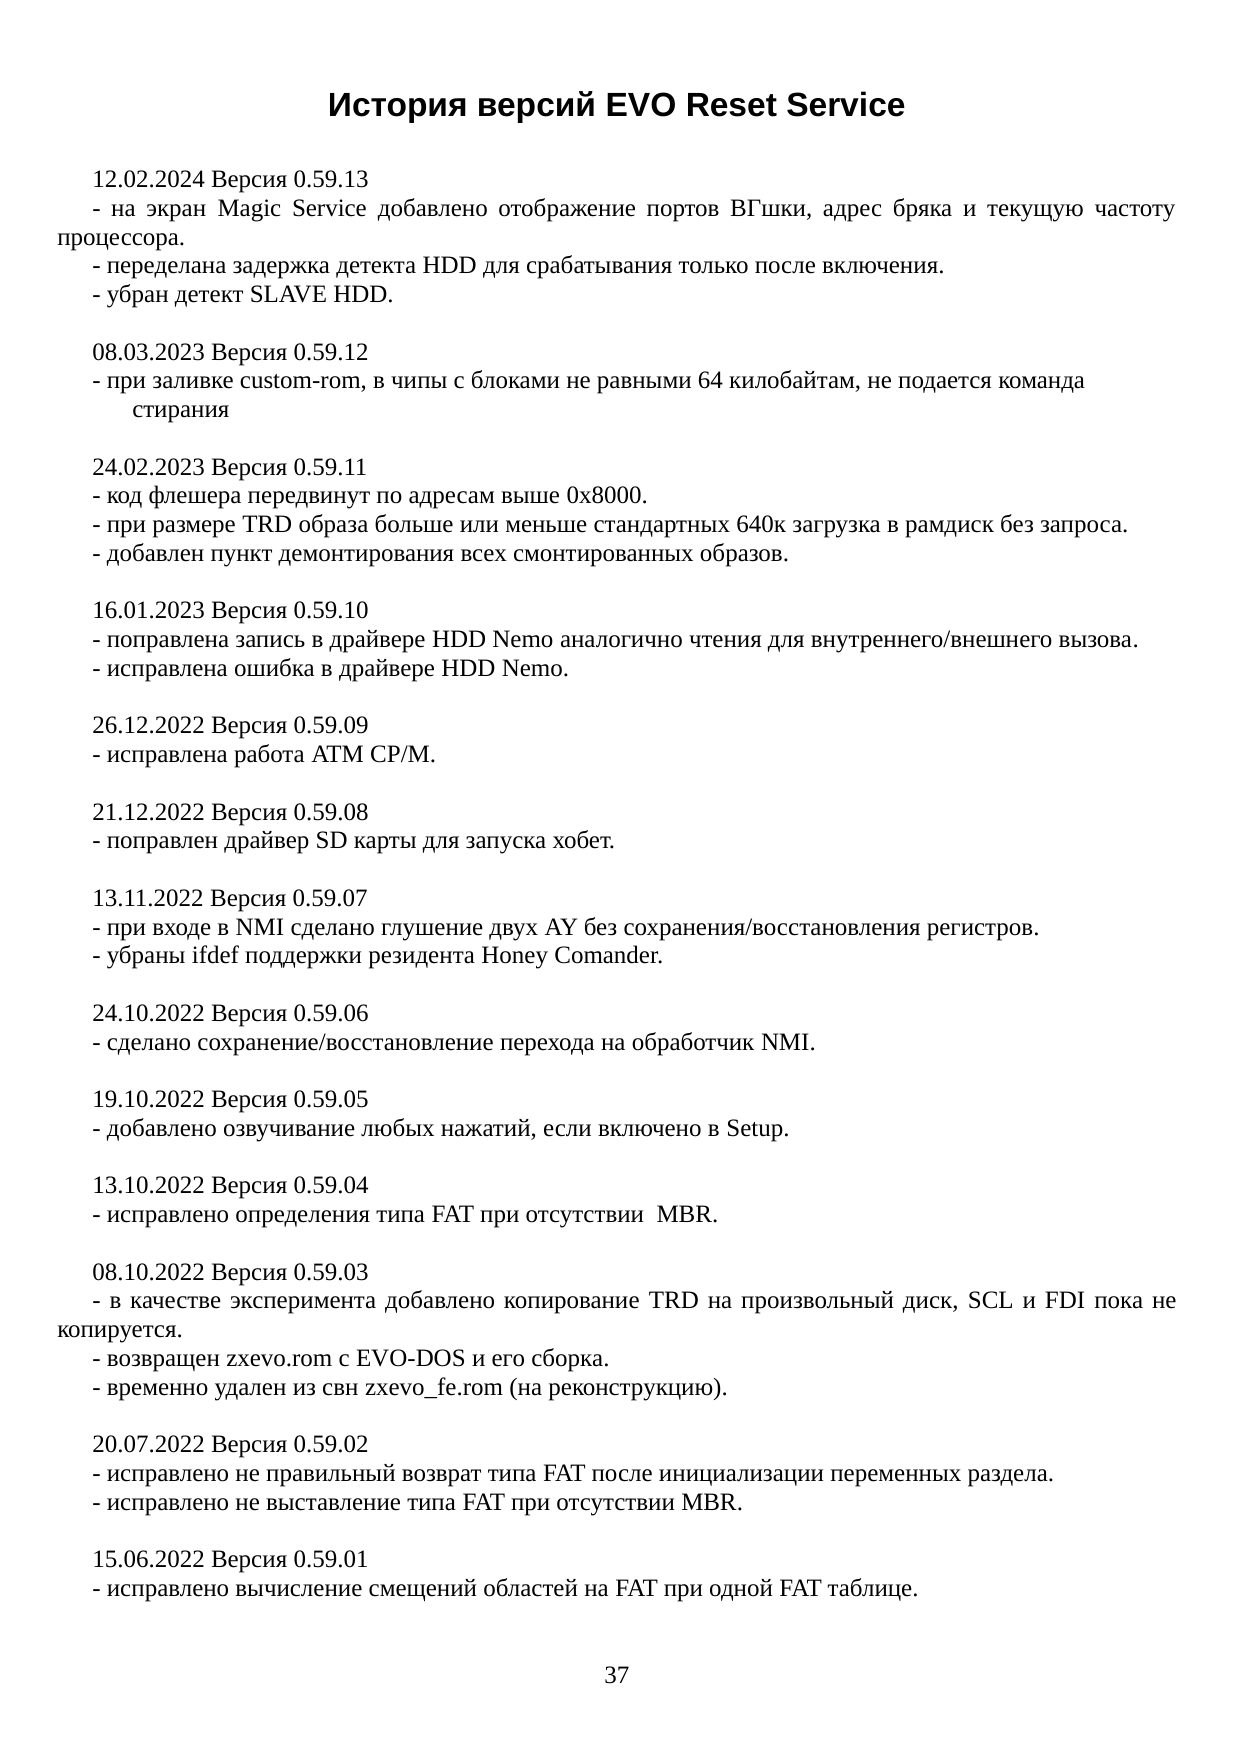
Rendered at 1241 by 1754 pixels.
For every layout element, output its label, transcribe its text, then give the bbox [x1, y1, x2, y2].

text - убран детект SLAVE HDD. [57, 279, 1176, 308]
text 13.11.2022 Версия 0.59.07 [57, 883, 1176, 912]
text - в качестве эксперимента добавлено копирование TRD на произвольный диск, SCL и FDI пока не копируется. [57, 1286, 1176, 1343]
text - переделана задержка детекта HDD для срабатывания только после включения. [57, 251, 1176, 279]
text - исправлено не выставление типа FAT при отсутствии MBR. [57, 1487, 1176, 1516]
text 19.10.2022 Версия 0.59.05 [57, 1084, 1176, 1113]
text - при входе в NMI сделано глушение двух AY без сохранения/восстановления регистров. [57, 912, 1176, 941]
text - временно удален из свн zxevo_fe.rom (на реконструкцию). [57, 1372, 1176, 1401]
text 24.02.2023 Версия 0.59.11 [57, 452, 1176, 481]
text - при размере TRD образа больше или меньше стандартныx 640к загрузка в рамдиск без запроса. [57, 509, 1176, 538]
subtitle История версий EVO Reset Service [57, 84, 1176, 123]
text 21.12.2022 Версия 0.59.08 [57, 797, 1176, 826]
text - добавлен пункт демонтирования всех смонтированных образов. [57, 538, 1176, 567]
text 13.10.2022 Версия 0.59.04 [57, 1171, 1176, 1199]
text - исправлена ошибка в драйвере HDD Nemo. [57, 653, 1176, 682]
text - на экран Magic Service добавлено отображение портов ВГшки, адрес бряка и текущую частоту процессора. [57, 193, 1176, 251]
text 16.01.2023 Версия 0.59.10 [57, 596, 1176, 624]
text - код флешера передвинут по адресам выше 0x8000. [57, 481, 1176, 509]
text - убраны ifdef поддержки резидента Honey Comander. [57, 941, 1176, 969]
text 24.10.2022 Версия 0.59.06 [57, 998, 1176, 1027]
text - поправлен драйвер SD карты для запуска хобет. [57, 826, 1176, 854]
text 12.02.2024 Версия 0.59.13 [57, 164, 1176, 193]
text - исправлено определения типа FAT при отсутствии MBR. [57, 1199, 1176, 1228]
text 08.10.2022 Версия 0.59.03 [57, 1257, 1176, 1286]
text - добавлено озвучивание любых нажатий, если включено в Setup. [57, 1113, 1176, 1142]
text - исправлено не правильный возврат типа FAT после инициализации переменных раздела. [57, 1458, 1176, 1487]
text - возвращен zxevo.rom c EVO-DOS и его сборка. [57, 1343, 1176, 1372]
text 15.06.2022 Версия 0.59.01 [57, 1544, 1176, 1573]
text - исправлена работа ATM CP/M. [57, 739, 1176, 768]
text - исправлено вычисление смещений областей на FAT при одной FAT таблице. [57, 1573, 1176, 1602]
text 08.03.2023 Версия 0.59.12 [57, 337, 1176, 366]
text - сделано сохранение/восстановление перехода на обработчик NMI. [57, 1027, 1176, 1056]
text - при заливке custom-rom, в чипы с блоками не равными 64 килобайтам, не подается команда стирания [57, 366, 1176, 423]
text - поправлена запись в драйвере HDD Nemo аналогично чтения для внутреннего/внешнего вызова. [57, 624, 1176, 653]
text 26.12.2022 Версия 0.59.09 [57, 711, 1176, 739]
text 20.07.2022 Версия 0.59.02 [57, 1429, 1176, 1458]
